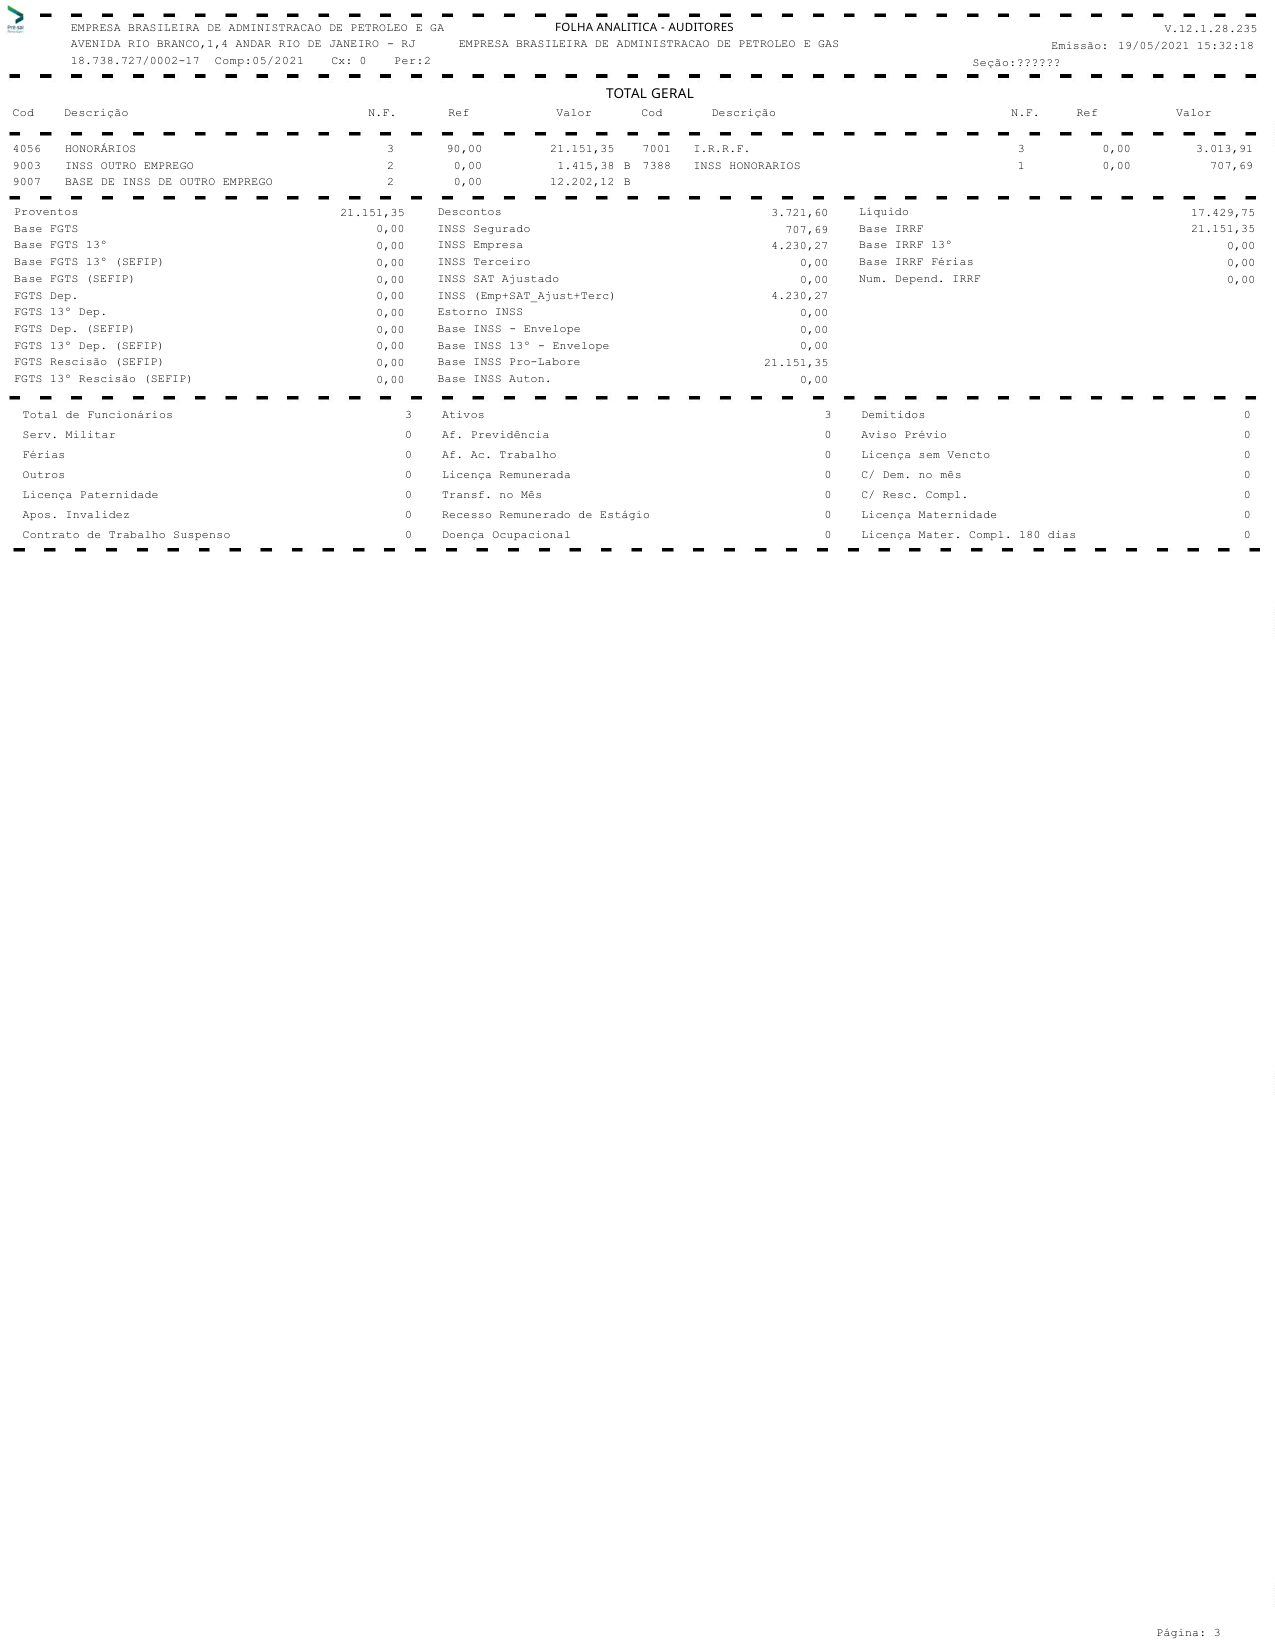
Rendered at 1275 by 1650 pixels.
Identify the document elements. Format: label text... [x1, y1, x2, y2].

text 3.013,91 [1196, 142, 1270, 155]
text 0,00 [376, 322, 422, 336]
text Licença Maternidade [861, 507, 1018, 521]
text 0,00 [800, 372, 846, 386]
text 0 [405, 527, 429, 541]
text Base IRRF 13º [859, 238, 999, 252]
text Página: 3 [1156, 1626, 1237, 1639]
text 0 [405, 467, 429, 481]
text 3 [824, 407, 849, 421]
text Estorno INSS [437, 305, 642, 318]
text INSS SAT Ajustado [437, 272, 578, 285]
text FGTS Dep. (SEFIP) [14, 322, 219, 335]
text 2 [387, 158, 411, 172]
text Base INSS 13º - Envelope [437, 338, 635, 352]
text Proventos [14, 205, 96, 218]
text 0,00 [453, 175, 499, 188]
text 3 [387, 142, 411, 155]
text Recesso Remunerado de Estágio [442, 507, 675, 521]
text 707,69 [785, 222, 846, 236]
text 0 [824, 447, 849, 461]
text 0,00 [376, 239, 422, 252]
text Licença Paternidade [22, 487, 256, 501]
text 0,00 [376, 256, 422, 269]
text INSS Terceiro [437, 255, 548, 268]
text Valor [556, 106, 609, 119]
text FGTS 13º Dep. (SEFIP) [14, 338, 219, 352]
text Total de Funcionários [22, 407, 196, 421]
text 17.429,75 [1191, 205, 1273, 219]
text Ativos [442, 407, 502, 421]
text Base FGTS (SEFIP) [14, 272, 188, 285]
text 0,00 [800, 322, 846, 336]
text Apos. Invalidez [22, 507, 256, 521]
text Demitidos [861, 407, 943, 421]
text 0 [405, 427, 429, 441]
text 0,00 [376, 339, 422, 352]
text 2 [387, 175, 411, 188]
text 19/05/2021 15:32:18 [1118, 38, 1275, 52]
text 0 [1244, 407, 1268, 421]
text Base INSS - Envelope [437, 322, 635, 335]
text Aviso Prévio [861, 427, 964, 441]
text Descrição [64, 106, 146, 119]
text Af. Previdência [442, 427, 567, 441]
text 0,00 [800, 339, 846, 352]
text 0 [1244, 487, 1268, 501]
text 0 [405, 447, 429, 461]
text Base FGTS 13º [14, 238, 124, 252]
text 0,00 [1102, 142, 1148, 155]
text 7001 [642, 142, 688, 155]
text Doença Ocupacional [442, 527, 675, 541]
text 0,00 [376, 289, 422, 302]
text Valor [1176, 106, 1229, 119]
text 3.721,60 [771, 205, 846, 219]
picture [0, 0, 1275, 1650]
text Base IRRF Férias [859, 255, 999, 268]
text 0,00 [1102, 158, 1148, 172]
text 056 [19, 142, 58, 155]
text Transf. no Mês [442, 487, 591, 501]
text Num. Depend. IRRF [859, 271, 999, 285]
text 0,00 [376, 222, 422, 236]
text INSS Segurado [437, 221, 548, 235]
text Descontos [437, 205, 519, 218]
text 0,00 [1227, 239, 1273, 252]
text FGTS 13º Rescisão (SEFIP) [14, 372, 219, 385]
text FOLHA ANALITICA - AUDITORES [555, 20, 774, 34]
text Outros [22, 467, 83, 481]
text 0 [824, 527, 849, 541]
text 9 [12, 158, 19, 172]
text INSS HONORARIOS [693, 158, 818, 172]
text 0 [824, 427, 849, 441]
text INSS (Emp+SAT_Ajust+Terc) [437, 288, 642, 302]
text BASE DE INSS DE OUTRO EMPREGO [65, 175, 298, 188]
text 0,00 [800, 306, 846, 319]
text Base IRRF [859, 221, 941, 235]
text Ref [448, 106, 487, 119]
text INSS OUTRO EMPREGO [65, 158, 298, 172]
text 007 [19, 175, 58, 188]
text 003 [19, 158, 58, 172]
text 9 [12, 175, 19, 188]
text 4 [12, 142, 19, 155]
text Cx: 0 [331, 53, 383, 67]
text C/ Dem. no mês [861, 467, 1018, 481]
text 0 [1244, 467, 1268, 481]
text Cod [12, 106, 51, 119]
text V.12.1.28.235 [1164, 22, 1275, 35]
text I.R.R.F. [693, 142, 818, 155]
text Licença sem Vencto [861, 447, 1018, 461]
text Serv. Militar [22, 427, 196, 441]
text 8.738.727/0002-17 Comp:05/2021 [78, 53, 329, 67]
text 0,00 [1227, 272, 1273, 286]
text 0,00 [376, 306, 422, 319]
text Emissão: [1051, 38, 1118, 52]
text Contrato de Trabalho Suspenso [22, 527, 256, 541]
text N.F. [1011, 106, 1057, 119]
text Líquido [859, 205, 926, 218]
text 1 [1018, 158, 1042, 172]
text 21.151,35 [340, 205, 422, 219]
text Férias [22, 447, 83, 461]
text 0 [405, 487, 429, 501]
text 3 [1018, 142, 1042, 155]
text 21.151,35 [550, 142, 632, 155]
text 707,69 [1210, 158, 1270, 172]
text Licença Mater. Compl. 180 dias [861, 527, 1102, 541]
text 0 [1244, 427, 1268, 441]
text 0,00 [376, 372, 422, 386]
text 3 [405, 407, 429, 421]
text 4.230,27 [771, 239, 846, 252]
text Base FGTS 13º (SEFIP) [14, 255, 188, 268]
text Af. Ac. Trabalho [442, 447, 591, 461]
text 21.151,35 [1191, 222, 1273, 236]
text AVENIDA RIO BRANCO,1,4 ANDAR RIO DE JANEIRO - RJ [71, 37, 458, 50]
text 21.151,35 [764, 356, 846, 369]
text Ref [1076, 106, 1115, 119]
text FGTS 13º Dep. [14, 305, 124, 318]
text 0 [1244, 447, 1268, 461]
text TOTAL GERAL [606, 86, 719, 102]
text 0 [1244, 507, 1268, 521]
text Cod [641, 106, 680, 119]
text Seção:?????? [972, 55, 1129, 69]
text 1.415,38 B 7388 [557, 158, 689, 172]
text 0 [824, 507, 849, 521]
text FGTS Rescisão (SEFIP) [14, 355, 219, 368]
text 4.230,27 [771, 289, 846, 302]
text Licença Remunerada [442, 467, 591, 481]
text N.F. [368, 106, 414, 119]
text Base INSS Auton. [437, 372, 635, 385]
text Base INSS Pro-Labore [437, 355, 635, 368]
text EMPRESA BRASILEIRA DE ADMINISTRACAO DE PETROLEO E GAS [458, 37, 864, 50]
text 0,00 [376, 356, 422, 369]
text 0,00 [376, 272, 422, 286]
text 0 [824, 487, 849, 501]
text 1 [71, 53, 78, 67]
text FGTS Dep. [14, 288, 188, 302]
text 0,00 [800, 256, 846, 269]
text 0,00 [800, 272, 846, 286]
text EMPRESA BRASILEIRA DE ADMINISTRACAO DE PETROLEO E GA [71, 20, 469, 34]
text Per:2 [394, 53, 448, 67]
text 0,00 [453, 158, 499, 172]
text 0 [1244, 527, 1268, 541]
text INSS Empresa [437, 238, 548, 252]
text 0 [405, 507, 429, 521]
text Descrição [711, 106, 793, 119]
text HONORÁRIOS [65, 142, 154, 155]
text 12.202,12 B [550, 175, 689, 188]
text 0 [824, 467, 849, 481]
text C/ Resc. Compl. [861, 487, 1018, 501]
text 90,00 [446, 142, 499, 155]
text 0,00 [1227, 256, 1273, 269]
text Base FGTS [14, 221, 96, 235]
